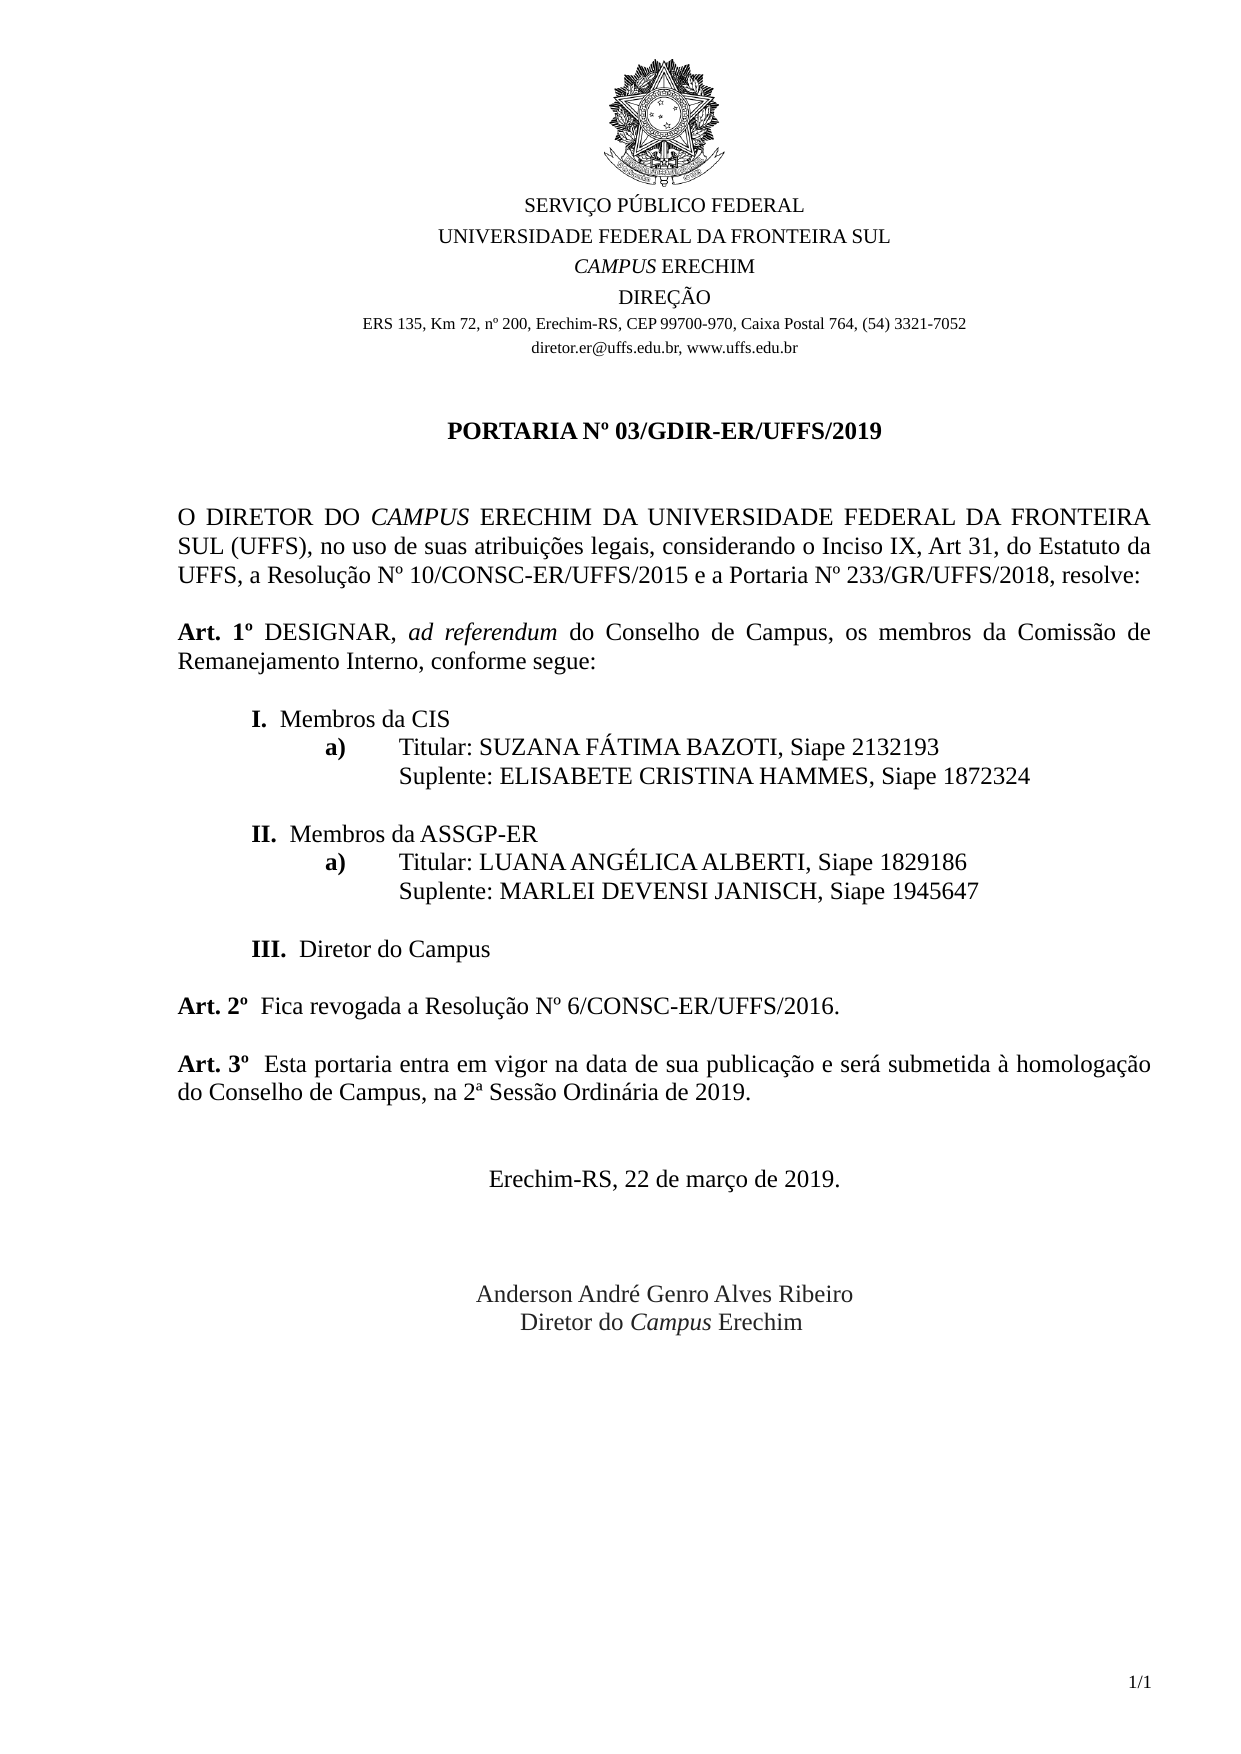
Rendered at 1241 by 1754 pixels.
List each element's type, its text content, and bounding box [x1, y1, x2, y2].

text PORTARIA Nº 03/GDIR-ER/UFFS/2019 [177, 416, 1152, 445]
text Diretor do Campus Erechim [177, 1307, 1152, 1336]
text II. Membros da ASSGP-ER [177, 819, 1152, 847]
text Suplente: MARLEI DEVENSI JANISCH, Siape 1945647 [177, 876, 1152, 905]
text Art. 3º Esta portaria entra em vigor na data de sua publicação e será submetida à homologação do Conselho de Campus, na 2ª Sessão Ordinária de 2019. [177, 1049, 1152, 1106]
text I. Membros da CIS [177, 704, 1152, 732]
text a) Titular: SUZANA FÁTIMA BAZOTI, Siape 2132193 [177, 732, 1152, 761]
text III. Diretor do Campus [177, 934, 1152, 962]
text Anderson André Genro Alves Ribeiro [177, 1279, 1152, 1307]
text Art. 2º Fica revogada a Resolução Nº 6/CONSC-ER/UFFS/2016. [177, 991, 1152, 1020]
text O DIRETOR DO CAMPUS ERECHIM DA UNIVERSIDADE FEDERAL DA FRONTEIRA SUL (UFFS), no uso de suas atribuições legais, considerando o Inciso IX, Art 31, do Estatuto da UFFS, a Resolução Nº 10/CONSC-ER/UFFS/2015 e a Portaria Nº 233/GR/UFFS/2018, resolve: [177, 502, 1152, 589]
text Erechim-RS, 22 de março de 2019. [177, 1164, 1152, 1192]
text a) Titular: LUANA ANGÉLICA ALBERTI, Siape 1829186 [177, 847, 1152, 876]
text Art. 1º DESIGNAR, ad referendum do Conselho de Campus, os membros da Comissão de Remanejamento Interno, conforme segue: [177, 617, 1152, 675]
text Suplente: ELISABETE CRISTINA HAMMES, Siape 1872324 [177, 761, 1152, 790]
